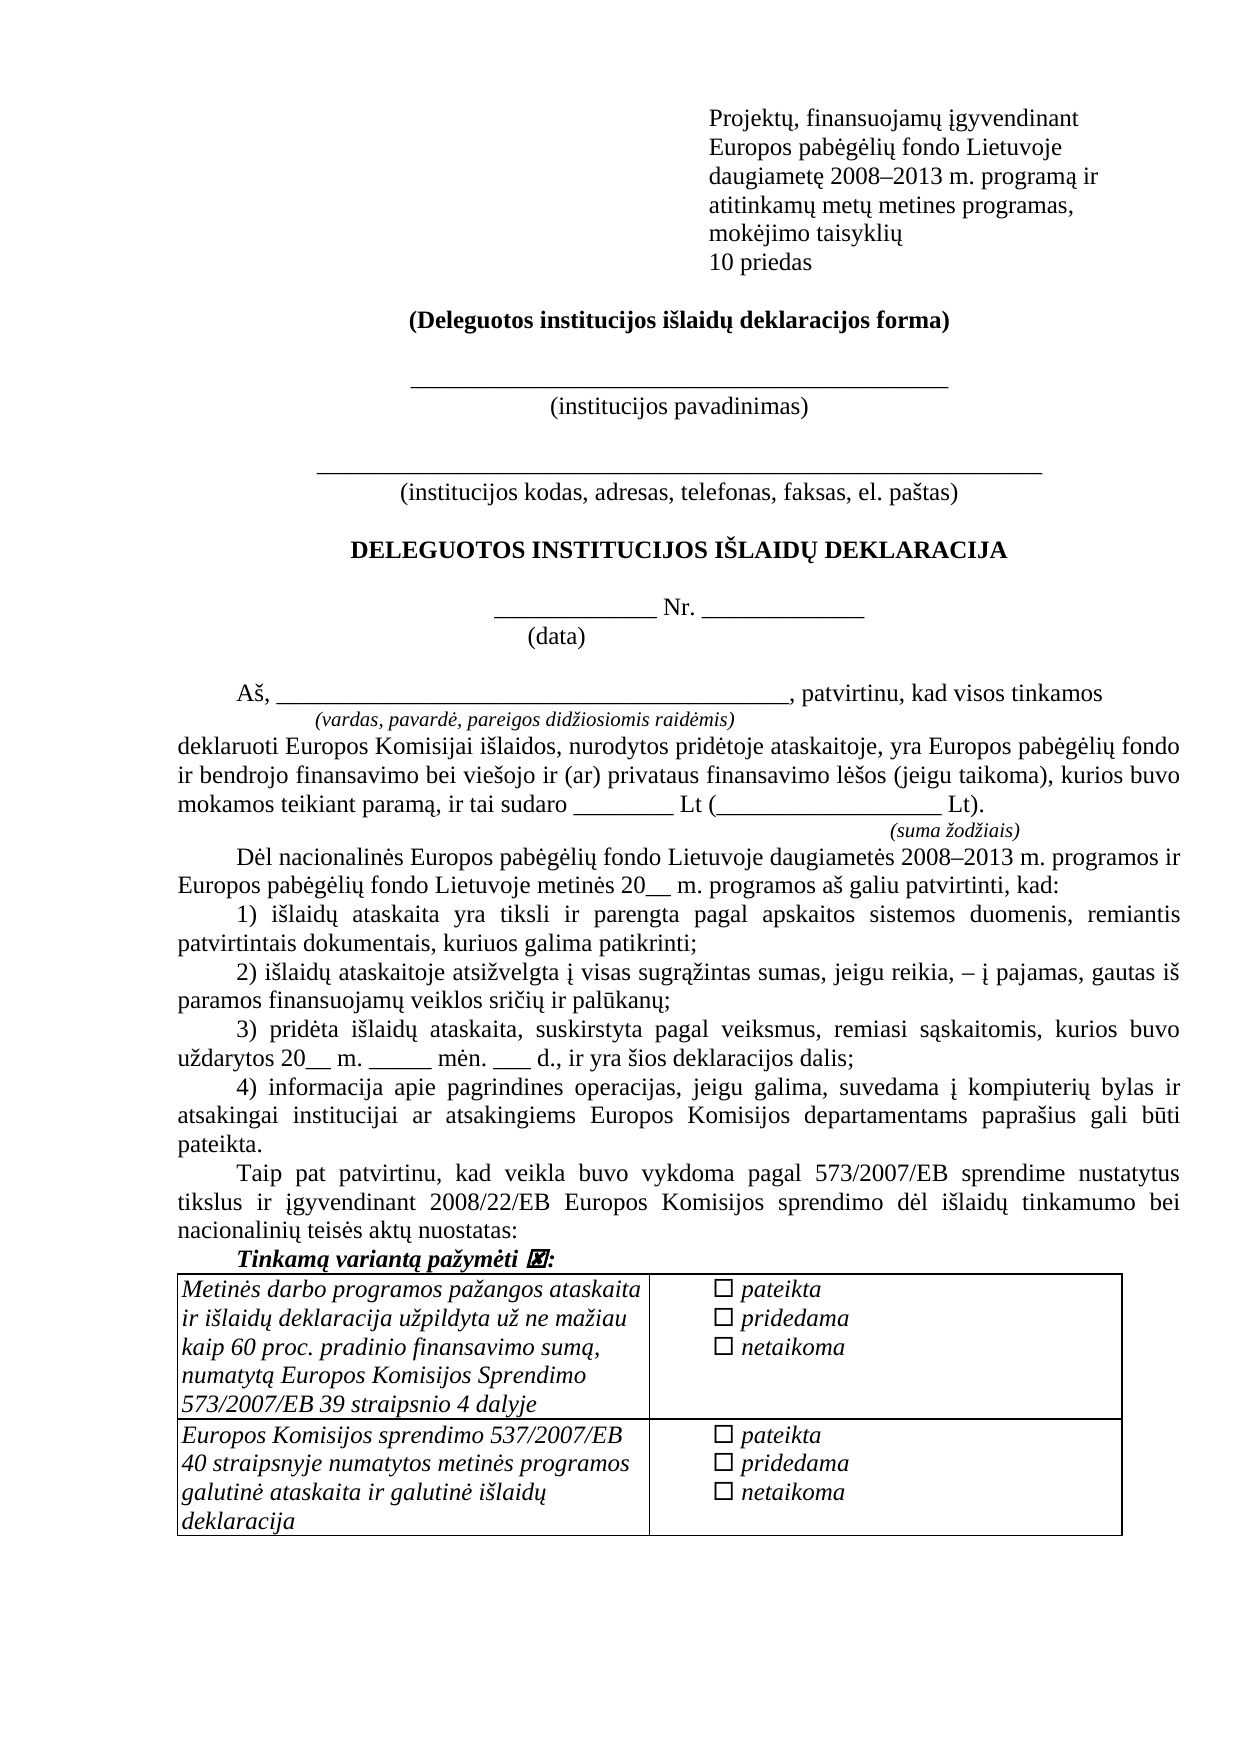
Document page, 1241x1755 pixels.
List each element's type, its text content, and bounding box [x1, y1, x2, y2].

text 2) išlaidų ataskaitoje atsižvelgta į visas sugrąžintas sumas, jeigu reikia, – į pajamas, gautas iš paramos finansuojamų veiklos sričių ir palūkanų; [177, 957, 1181, 1014]
text daugiametę 2008–2013 m. programą ir [177, 161, 1181, 190]
text Projektų, finansuojamų įgyvendinant [177, 103, 1181, 132]
text ___________________________________________ [177, 362, 1181, 391]
text (suma žodžiais) [177, 817, 1181, 842]
table_header Metinės darbo programos pažangos ataskaita ir išlaidų deklaracija užpildyta už ne mažiau kaip 60 proc. pradinio finansavimo sumą, numatytą Europos Komisijos Sprendimo 573/2007/EB 39 straipsnio 4 dalyje [178, 1275, 649, 1418]
text deklaruoti Europos Komisijai išlaidos, nurodytos pridėtoje ataskaitoje, yra Europos pabėgėlių fondo ir bendrojo finansavimo bei viešojo ir (ar) privataus finansavimo lėšos (jeigu taikoma), kurios buvo mokamos teikiant paramą, ir tai sudaro ________ Lt (__________________ Lt). [177, 731, 1181, 817]
text atitinkamų metų metines programas, [177, 190, 1181, 218]
table_header [] pateikta [] pridedama [] netaikoma [650, 1275, 1121, 1418]
text (vardas, pavardė, pareigos didžiosiomis raidėmis) [177, 707, 1181, 731]
text Aš, _________________________________________, patvirtinu, kad visos tinkamos [177, 678, 1181, 707]
text 3) pridėta išlaidų ataskaita, suskirstyta pagal veiksmus, remiasi sąskaitomis, kurios buvo uždarytos 20__ m. _____ mėn. ___ d., ir yra šios deklaracijos dalis; [177, 1014, 1181, 1072]
text (data) [177, 621, 1181, 650]
text DELEGUOTOS INSTITUCIJOS IŠLAIDŲ DEKLARACIJA [177, 535, 1181, 563]
text (institucijos kodas, adresas, telefonas, faksas, el. paštas) [177, 477, 1181, 506]
text __________________________________________________________ [177, 448, 1181, 477]
text Dėl nacionalinės Europos pabėgėlių fondo Lietuvoje daugiametės 2008–2013 m. programos ir Europos pabėgėlių fondo Lietuvoje metinės 20__ m. programos aš galiu patvirtinti, kad: [177, 842, 1181, 899]
text Taip pat patvirtinu, kad veikla buvo vykdoma pagal 573/2007/EB sprendime nustatytus tikslus ir įgyvendinant 2008/22/EB Europos Komisijos sprendimo dėl išlaidų tinkamumo bei nacionalinių teisės aktų nuostatas: [177, 1158, 1181, 1244]
text 10 priedas [177, 247, 1181, 276]
text 1) išlaidų ataskaita yra tiksli ir parengta pagal apskaitos sistemos duomenis, remiantis patvirtintais dokumentais, kuriuos galima patikrinti; [177, 899, 1181, 957]
text mokėjimo taisyklių [177, 218, 1181, 247]
table_cell Europos Komisijos sprendimo 537/2007/EB 40 straipsnyje numatytos metinės programos galutinė ataskaita ir galutinė išlaidų deklaracija [178, 1420, 649, 1535]
text (institucijos pavadinimas) [177, 391, 1181, 420]
text Tinkamą variantą pažymėti [x]: [177, 1244, 1181, 1273]
text Europos pabėgėlių fondo Lietuvoje [177, 132, 1181, 161]
text 4) informacija apie pagrindines operacijas, jeigu galima, suvedama į kompiuterių bylas ir atsakingai institucijai ar atsakingiems Europos Komisijos departamentams paprašius gali būti pateikta. [177, 1072, 1181, 1158]
text _____________ Nr. _____________ [177, 592, 1181, 621]
table_cell [] pateikta [] pridedama [] netaikoma [650, 1420, 1121, 1535]
text (Deleguotos institucijos išlaidų deklaracijos forma) [177, 305, 1181, 333]
